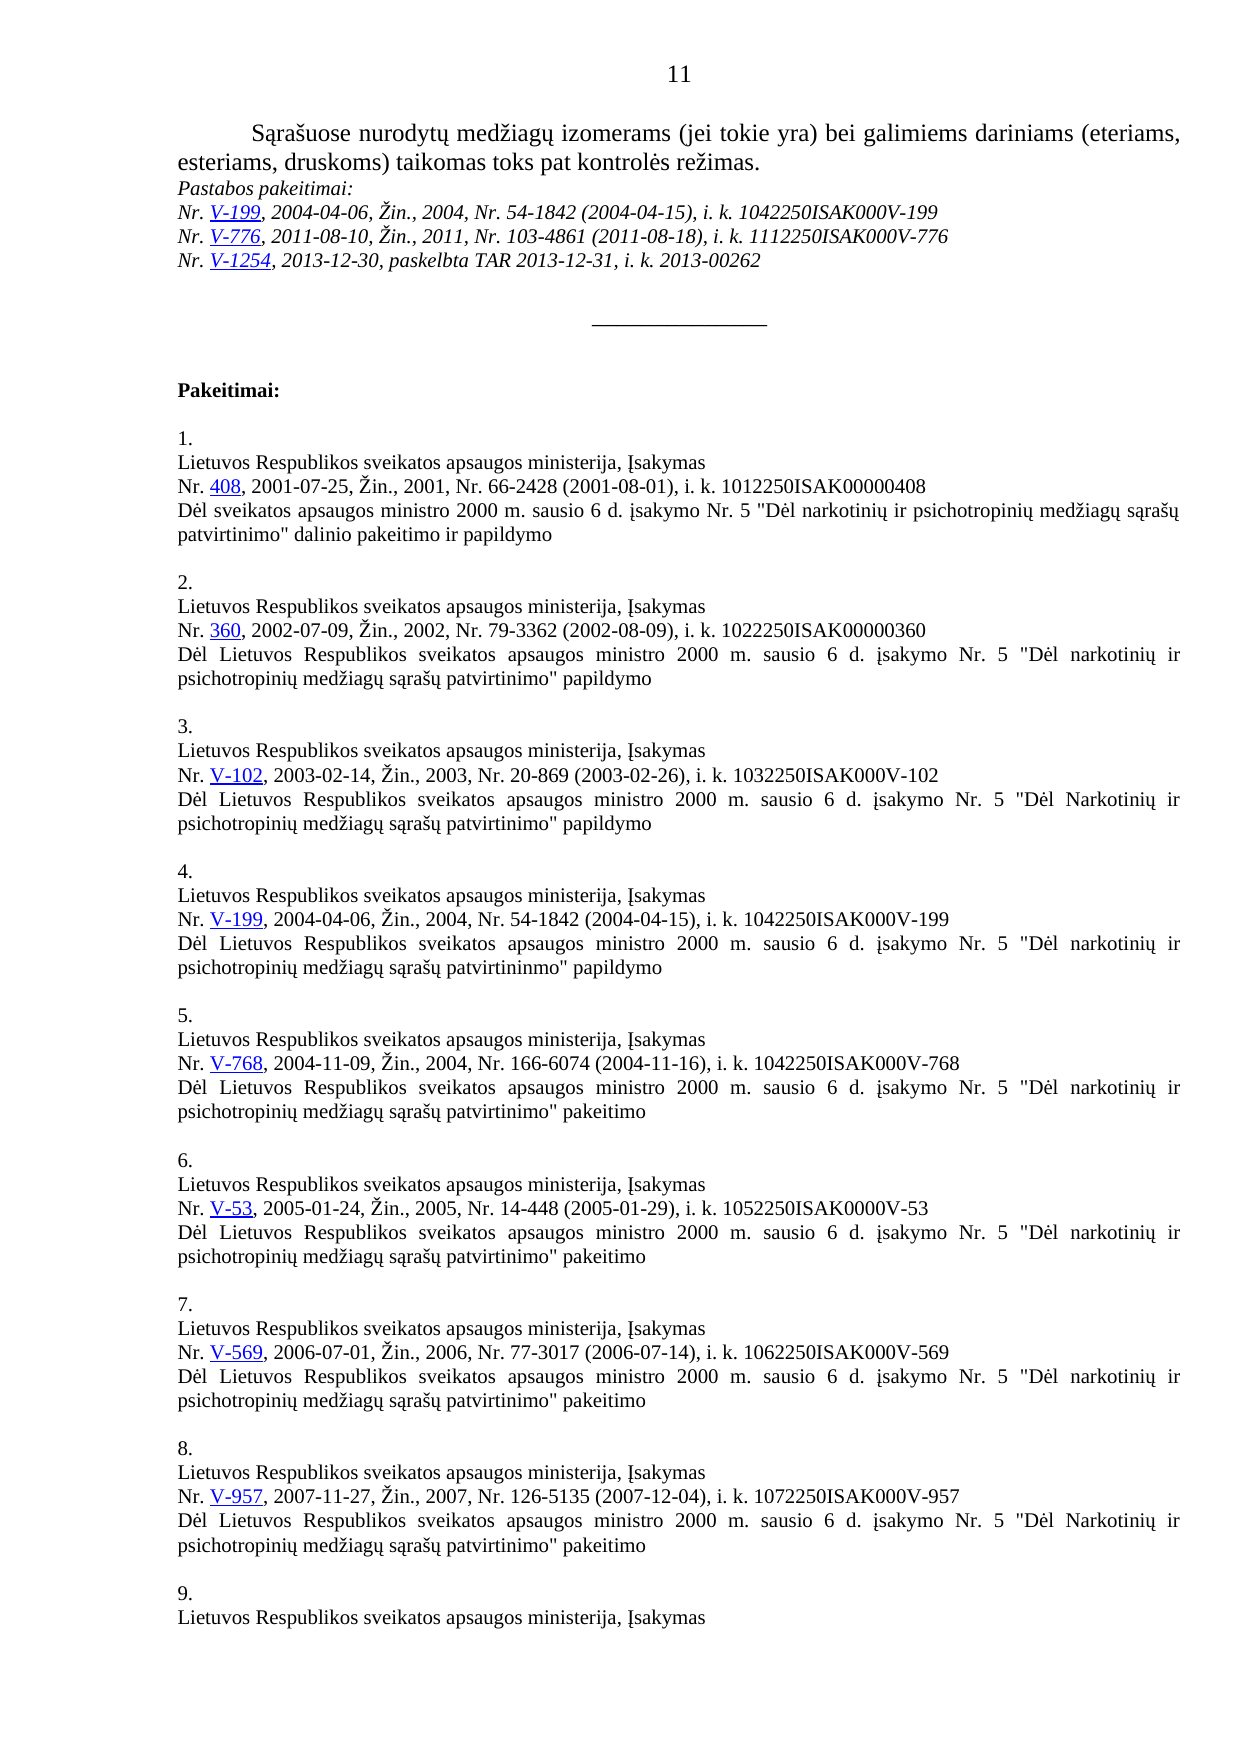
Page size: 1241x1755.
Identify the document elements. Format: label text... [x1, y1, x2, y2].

text Nr. V-199, 2004-04-06, Žin., 2004, Nr. 54-1842 (2004-04-15), i. k. 1042250ISAK000V-199 [177, 907, 1181, 931]
text 2. [177, 570, 1181, 594]
text Pastabos pakeitimai: [177, 176, 1181, 200]
text Dėl sveikatos apsaugos ministro 2000 m. sausio 6 d. įsakymo Nr. 5 "Dėl narkotinių ir psichotropinių medžiagų sąrašų patvirtinimo" dalinio pakeitimo ir papildymo [177, 498, 1181, 546]
text Nr. V-768, 2004-11-09, Žin., 2004, Nr. 166-6074 (2004-11-16), i. k. 1042250ISAK000V-768 [177, 1051, 1181, 1075]
text Lietuvos Respublikos sveikatos apsaugos ministerija, Įsakymas [177, 883, 1181, 907]
text Lietuvos Respublikos sveikatos apsaugos ministerija, Įsakymas [177, 1316, 1181, 1340]
text 5. [177, 1003, 1181, 1027]
text Dėl Lietuvos Respublikos sveikatos apsaugos ministro 2000 m. sausio 6 d. įsakymo Nr. 5 "Dėl Narkotinių ir psichotropinių medžiagų sąrašų patvirtinimo" pakeitimo [177, 1508, 1181, 1557]
text Dėl Lietuvos Respublikos sveikatos apsaugos ministro 2000 m. sausio 6 d. įsakymo Nr. 5 "Dėl narkotinių ir psichotropinių medžiagų sąrašų patvirtinimo" pakeitimo [177, 1364, 1181, 1412]
text Lietuvos Respublikos sveikatos apsaugos ministerija, Įsakymas [177, 738, 1181, 762]
text 1. [177, 426, 1181, 450]
text Nr. V-53, 2005-01-24, Žin., 2005, Nr. 14-448 (2005-01-29), i. k. 1052250ISAK0000V-53 [177, 1196, 1181, 1220]
text Lietuvos Respublikos sveikatos apsaugos ministerija, Įsakymas [177, 594, 1181, 618]
text 7. [177, 1292, 1181, 1316]
text Nr. V-199, 2004-04-06, Žin., 2004, Nr. 54-1842 (2004-04-15), i. k. 1042250ISAK000V-199 [177, 200, 1181, 224]
text Nr. V-569, 2006-07-01, Žin., 2006, Nr. 77-3017 (2006-07-14), i. k. 1062250ISAK000V-569 [177, 1340, 1181, 1364]
text Lietuvos Respublikos sveikatos apsaugos ministerija, Įsakymas [177, 1460, 1181, 1484]
text Dėl Lietuvos Respublikos sveikatos apsaugos ministro 2000 m. sausio 6 d. įsakymo Nr. 5 "Dėl narkotinių ir psichotropinių medžiagų sąrašų patvirtinimo" pakeitimo [177, 1220, 1181, 1268]
text Nr. V-102, 2003-02-14, Žin., 2003, Nr. 20-869 (2003-02-26), i. k. 1032250ISAK000V-102 [177, 762, 1181, 787]
text Sąrašuose nurodytų medžiagų izomerams (jei tokie yra) bei galimiems dariniams (eteriams, esteriams, druskoms) taikomas toks pat kontrolės režimas. [177, 118, 1181, 176]
text Lietuvos Respublikos sveikatos apsaugos ministerija, Įsakymas [177, 1172, 1181, 1196]
text Nr. V-957, 2007-11-27, Žin., 2007, Nr. 126-5135 (2007-12-04), i. k. 1072250ISAK000V-957 [177, 1484, 1181, 1508]
text Lietuvos Respublikos sveikatos apsaugos ministerija, Įsakymas [177, 1027, 1181, 1051]
text Lietuvos Respublikos sveikatos apsaugos ministerija, Įsakymas [177, 1605, 1181, 1629]
text 3. [177, 714, 1181, 738]
text Nr. 360, 2002-07-09, Žin., 2002, Nr. 79-3362 (2002-08-09), i. k. 1022250ISAK00000360 [177, 618, 1181, 642]
text 4. [177, 859, 1181, 883]
text Dėl Lietuvos Respublikos sveikatos apsaugos ministro 2000 m. sausio 6 d. įsakymo Nr. 5 "Dėl narkotinių ir psichotropinių medžiagų sąrašų patvirtinimo" papildymo [177, 642, 1181, 690]
text Nr. V-776, 2011-08-10, Žin., 2011, Nr. 103-4861 (2011-08-18), i. k. 1112250ISAK000V-776 [177, 224, 1181, 248]
text 9. [177, 1581, 1181, 1605]
text 6. [177, 1147, 1181, 1172]
text ______________ [177, 301, 1181, 329]
text Dėl Lietuvos Respublikos sveikatos apsaugos ministro 2000 m. sausio 6 d. įsakymo Nr. 5 "Dėl narkotinių ir psichotropinių medžiagų sąrašų patvirtinimo" pakeitimo [177, 1075, 1181, 1123]
text Dėl Lietuvos Respublikos sveikatos apsaugos ministro 2000 m. sausio 6 d. įsakymo Nr. 5 "Dėl narkotinių ir psichotropinių medžiagų sąrašų patvirtininmo" papildymo [177, 931, 1181, 979]
text Nr. 408, 2001-07-25, Žin., 2001, Nr. 66-2428 (2001-08-01), i. k. 1012250ISAK00000408 [177, 474, 1181, 498]
text 8. [177, 1436, 1181, 1460]
text Lietuvos Respublikos sveikatos apsaugos ministerija, Įsakymas [177, 450, 1181, 474]
text Dėl Lietuvos Respublikos sveikatos apsaugos ministro 2000 m. sausio 6 d. įsakymo Nr. 5 "Dėl Narkotinių ir psichotropinių medžiagų sąrašų patvirtinimo" papildymo [177, 787, 1181, 835]
text Pakeitimai: [177, 377, 1181, 402]
text Nr. V-1254, 2013-12-30, paskelbta TAR 2013-12-31, i. k. 2013-00262 [177, 248, 1181, 272]
